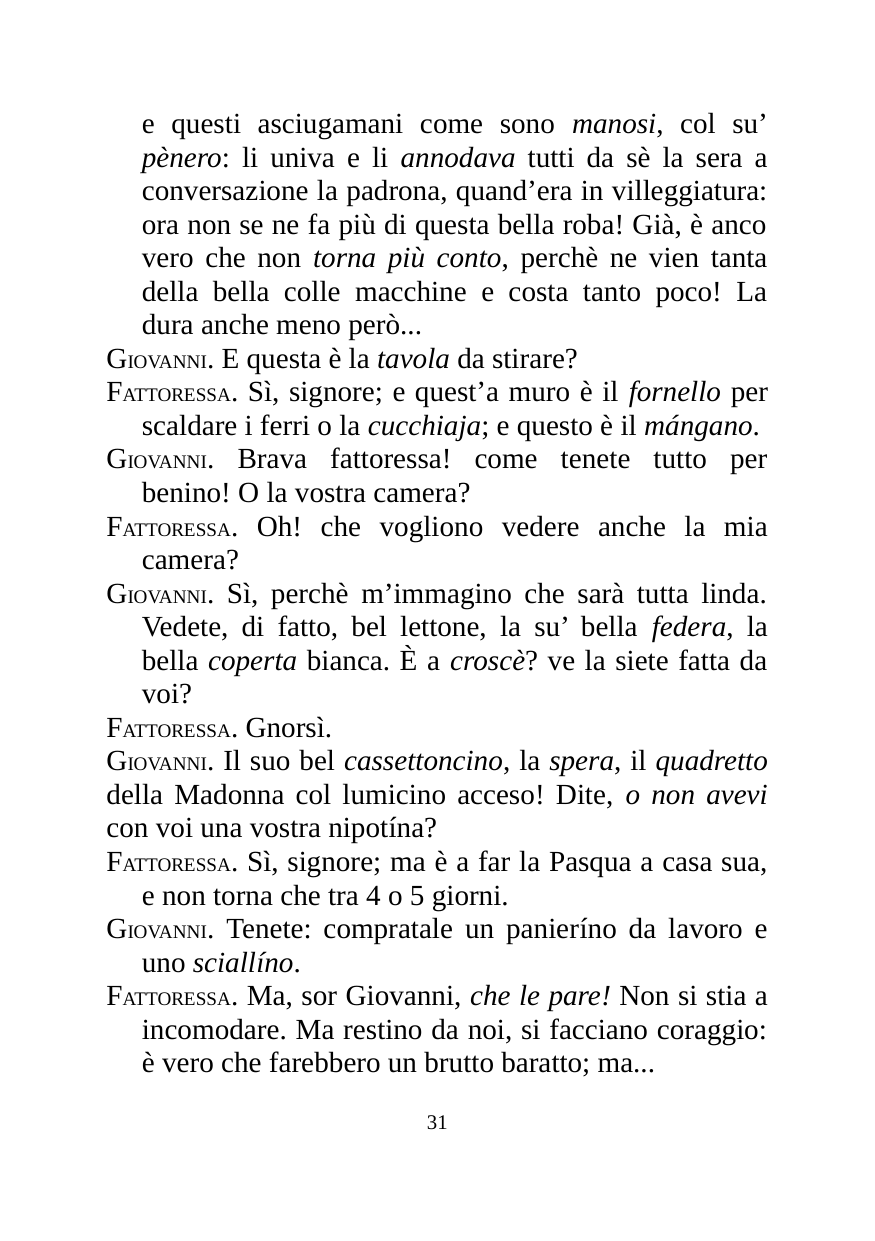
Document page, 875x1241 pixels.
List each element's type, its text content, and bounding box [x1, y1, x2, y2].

text Fattoressa. Sì, signore; ma è a far la Pasqua a casa sua, e non torna che tra 4 o 5 giorni. [106, 844, 768, 911]
text Fattoressa. Oh! che vogliono vedere anche la mia camera? [106, 509, 768, 576]
text Fattoressa. Gnorsì. [106, 710, 768, 743]
text Giovanni. E questa è la tavola da stirare? [106, 341, 768, 374]
text Giovanni. Sì, perchè m’immagino che sarà tutta linda. Vedete, di fatto, bel lettone, la su’ bella federa, la bella coperta bianca. È a croscè? ve la siete fatta da voi? [106, 576, 768, 710]
text Fattoressa. Ma, sor Giovanni, che le pare! Non si stia a incomodare. Ma restino da noi, si facciano coraggio: è vero che farebbero un brutto baratto; ma... [106, 978, 768, 1079]
text Fattoressa. Sì, signore; e quest’a muro è il fornello per scaldare i ferri o la cucchiaja; e questo è il mángano. [106, 374, 768, 442]
text Giovanni. Brava fattoressa! come tenete tutto per benino! O la vostra camera? [106, 442, 768, 509]
text Giovanni. Tenete: compratale un panieríno da lavoro e uno sciallíno. [106, 911, 768, 978]
text Giovanni. Il suo bel cassettoncino, la spera, il quadretto della Madonna col lumicino acceso! Dite, o non avevi con voi una vostra nipotína? [106, 743, 768, 844]
text e questi asciugamani come sono manosi, col su’ pènero: li univa e li annodava tutti da sè la sera a conversazione la padrona, quand’era in villeggiatura: ora non se ne fa più di questa bella roba! Già, è anco vero che non torna più conto, perchè ne vien tanta della bella colle macchine e costa tanto poco! La dura anche meno però... [106, 106, 768, 341]
